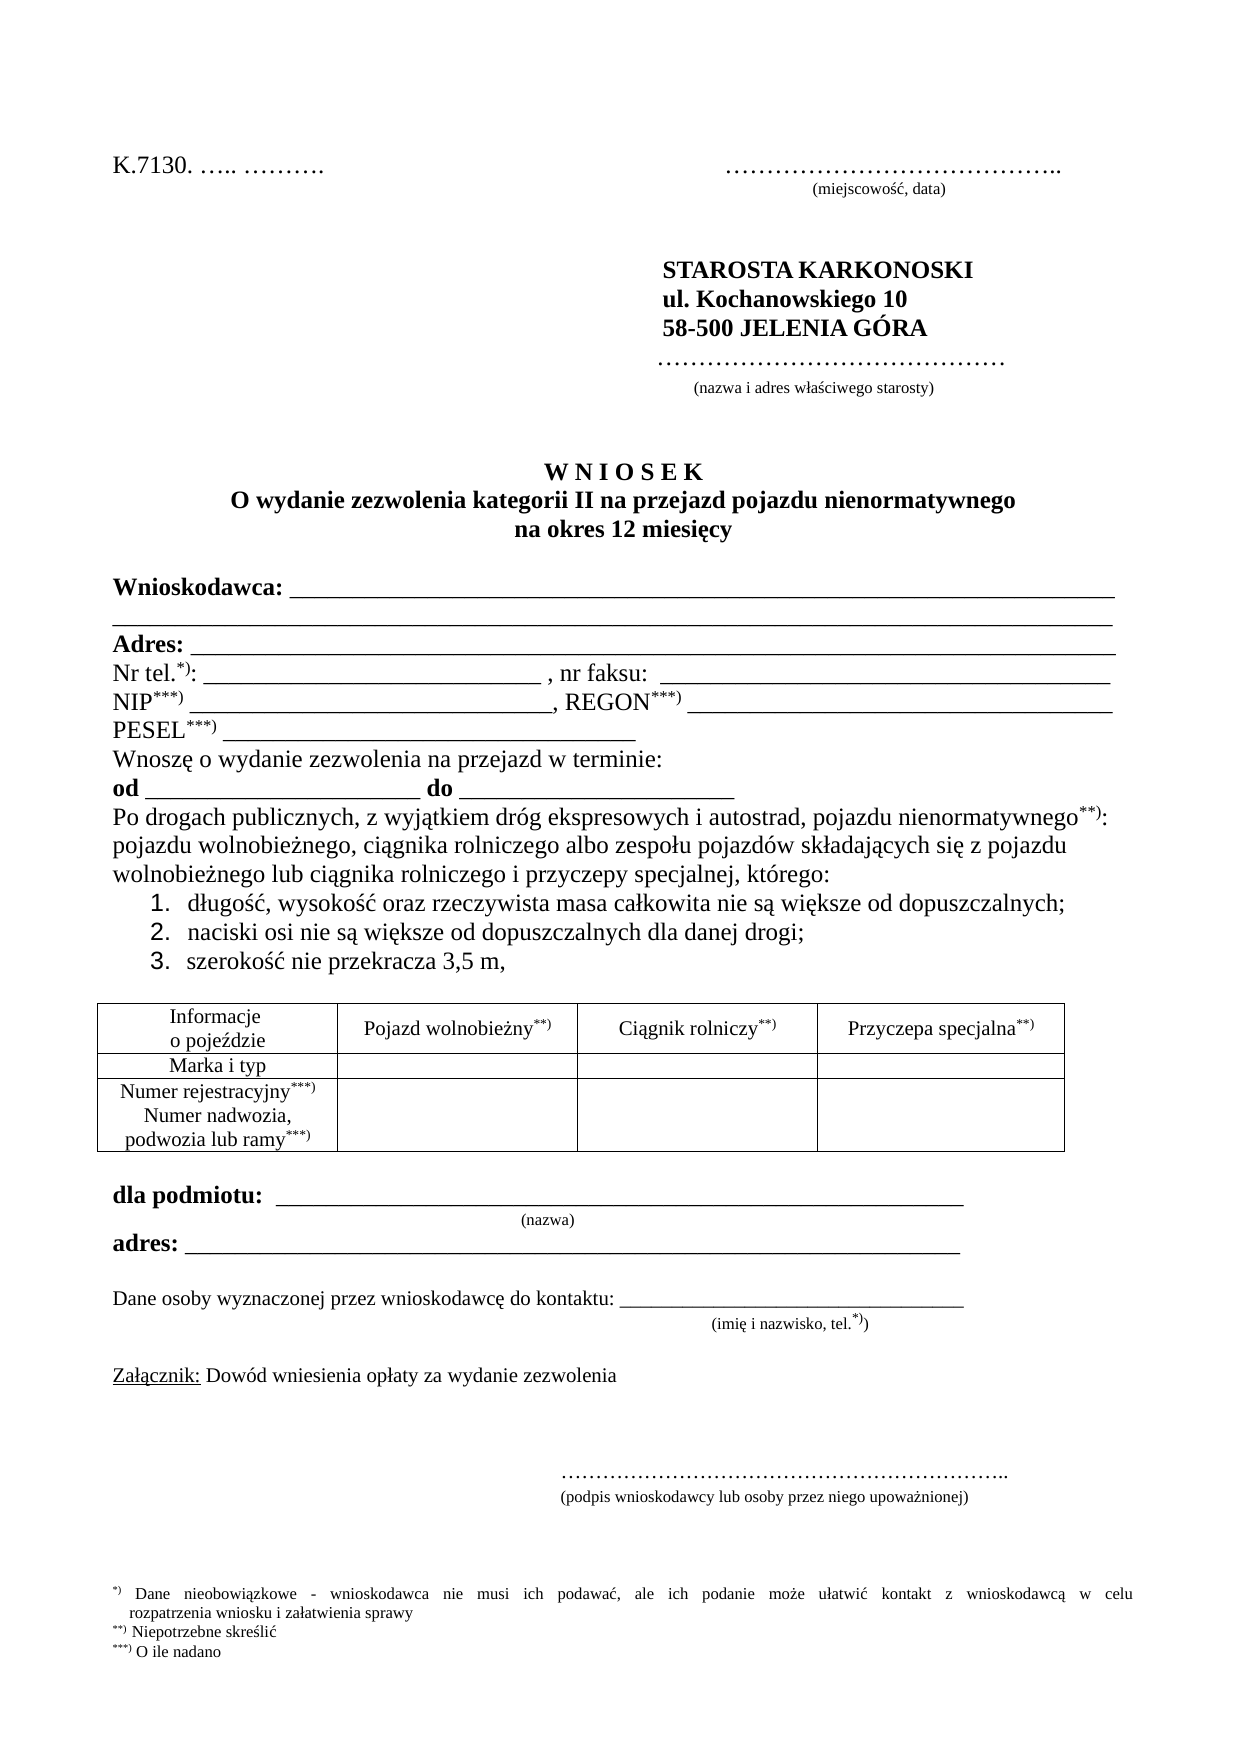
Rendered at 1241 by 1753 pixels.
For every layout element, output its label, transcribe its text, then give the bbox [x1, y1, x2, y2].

table_cell [818, 1054, 1064, 1077]
text Załącznik: Dowód wniesienia opłaty za wydanie zezwolenia ……………………………………………………….. (podpis wnioskodawcy lub osoby przez niego upoważnionej) [112, 1363, 1134, 1536]
table_header Informacje o pojeździe [98, 1004, 337, 1052]
text (nazwa i adres właściwego starosty) [112, 370, 1134, 428]
text W N I O S E K [112, 457, 1134, 485]
text **) Niepotrzebne skreślić ***) O ile nadano [112, 1622, 1134, 1661]
table_cell Marka i typ [98, 1054, 337, 1077]
list naciski osi nie są większe od dopuszczalnych dla danej drogi; [150, 917, 1134, 946]
text K.7130. ….. ………. ………………………………….. [112, 150, 1134, 179]
text *) Dane nieobowiązkowe - wnioskodawca nie musi ich podawać, ale ich podanie może ułatwić kontakt z wnioskodawcą w celu rozpatrzenia wniosku i załatwienia sprawy [112, 1584, 1134, 1622]
table_header Ciągnik rolniczy**) [578, 1004, 817, 1052]
list długość, wysokość oraz rzeczywista masa całkowita nie są większe od dopuszczalnych; [150, 888, 1134, 917]
text STAROSTA KARKONOSKI [112, 255, 1134, 284]
text Wnioskodawca: __________________________________________________________________ ________________________________________________________________________________ [112, 572, 1134, 629]
table_cell [338, 1054, 577, 1077]
text ul. Kochanowskiego 10 58-500 JELENIA GÓRA [112, 284, 1134, 342]
text dla podmiotu: _______________________________________________________ [112, 1152, 1134, 1209]
list szerokość nie przekracza 3,5 m, [112, 946, 1134, 1003]
text (miejscowość, data) [112, 179, 1134, 198]
text …………………………………… [112, 342, 1134, 370]
table_cell [818, 1079, 1064, 1151]
text od ______________________ do ______________________ [112, 773, 1134, 802]
text Wnoszę o wydanie zezwolenia na przejazd w terminie: [112, 744, 1134, 773]
table_header Pojazd wolnobieżny**) [338, 1004, 577, 1052]
text Po drogach publicznych, z wyjątkiem dróg ekspresowych i autostrad, pojazdu nienormatywnego**): pojazdu wolnobieżnego, ciągnika rolniczego albo zespołu pojazdów składających się z pojazdu wolnobieżnego lub ciągnika rolniczego i przyczepy specjalnej, którego: [112, 802, 1134, 888]
table_cell [578, 1079, 817, 1151]
text (nazwa) adres: ______________________________________________________________ Dane osoby wyznaczonej przez wnioskodawcę do kontaktu: _________________________________ [112, 1209, 1134, 1310]
table_header Przyczepa specjalna**) [818, 1004, 1064, 1052]
text NIP***) _____________________________, REGON***) __________________________________ [112, 687, 1134, 715]
text O wydanie zezwolenia kategorii II na przejazd pojazdu nienormatywnego na okres 12 miesięcy [112, 485, 1134, 543]
text PESEL***) _________________________________ [112, 715, 1134, 744]
table_cell Numer rejestracyjny***) Numer nadwozia, podwozia lub ramy***) [98, 1079, 337, 1151]
table_cell [578, 1054, 817, 1077]
text (imię i nazwisko, tel.*)) [112, 1310, 1134, 1363]
text Adres: __________________________________________________________________________ Nr tel.*): ___________________________ , nr faksu: ____________________________________ [112, 629, 1134, 687]
table_cell [338, 1079, 577, 1151]
